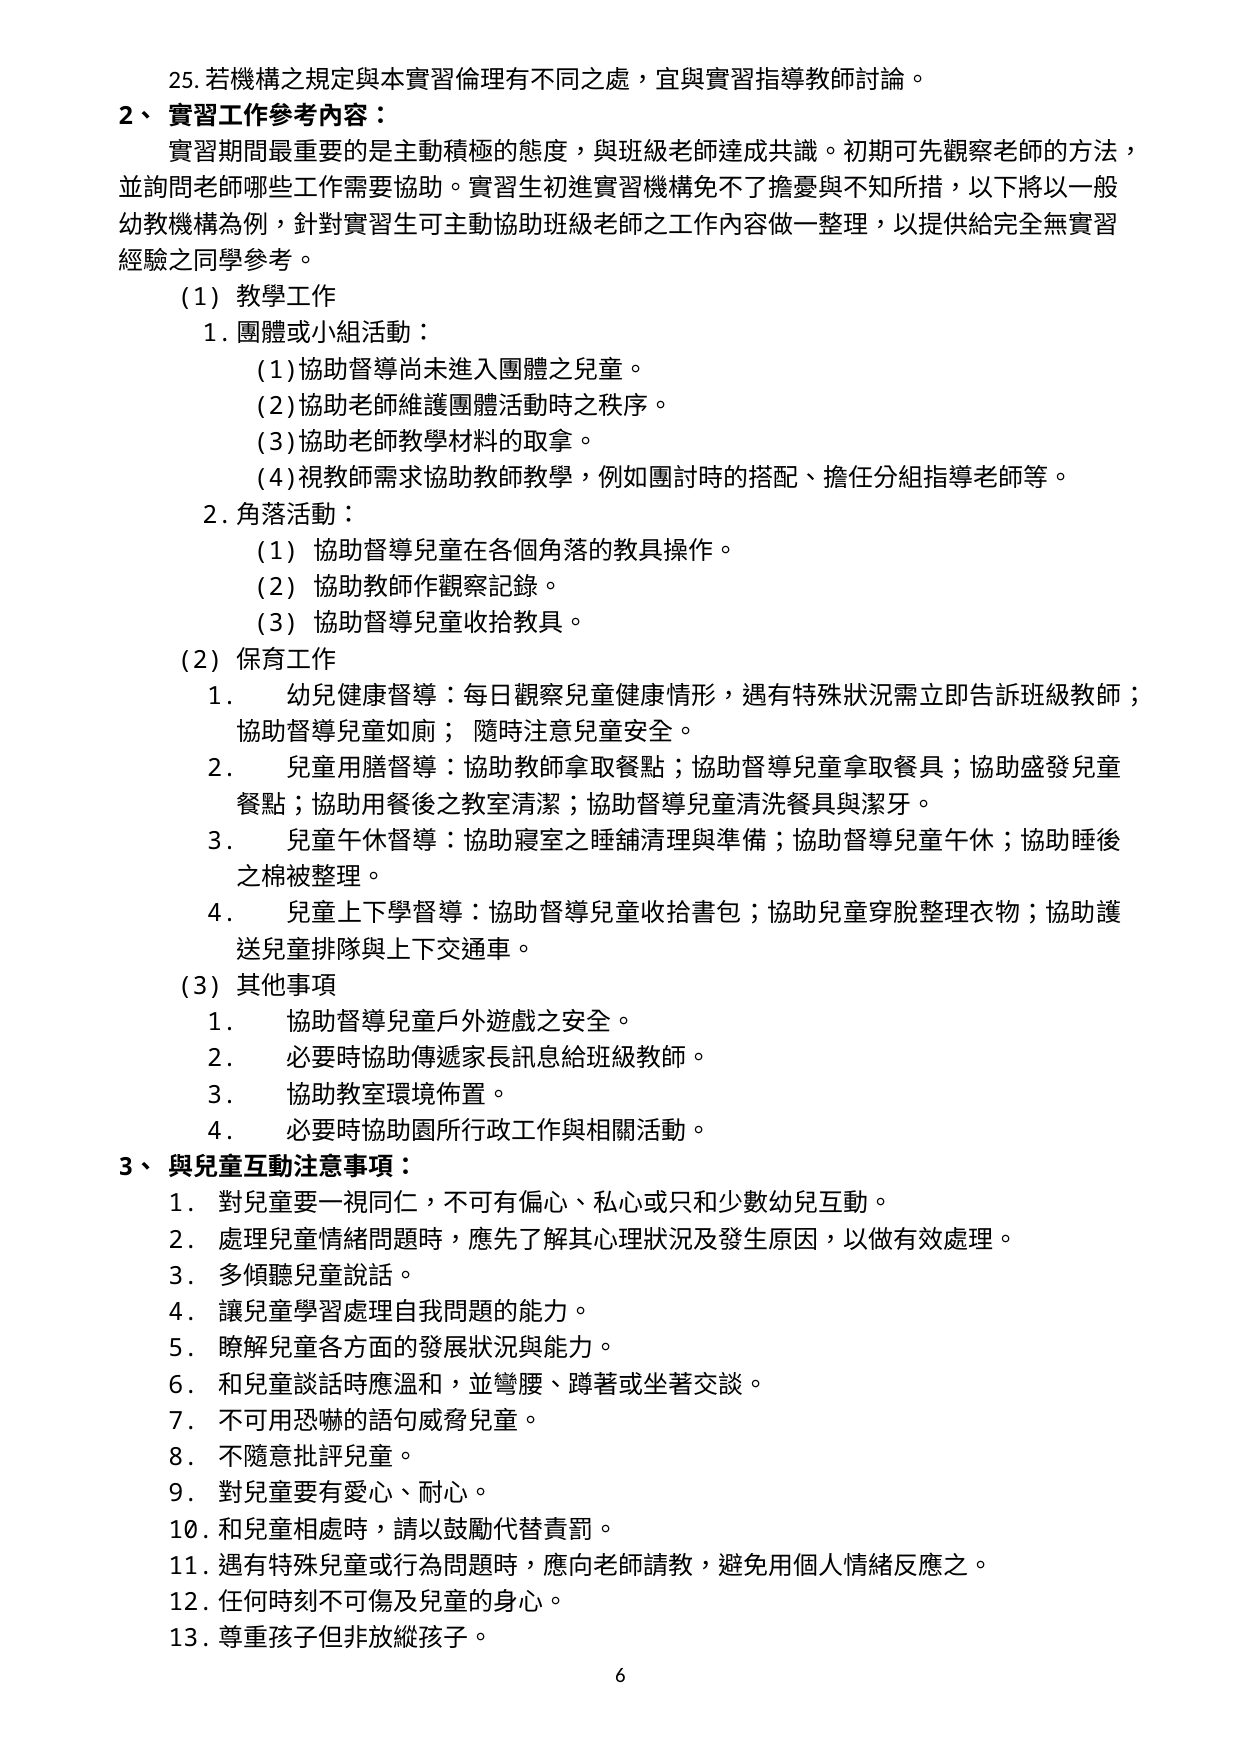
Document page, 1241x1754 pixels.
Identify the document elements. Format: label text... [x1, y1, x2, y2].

text (3)協助老師教學材料的取拿。 [193, 422, 1122, 458]
list 角落活動： [202, 494, 1122, 530]
list 團體或小組活動： [202, 313, 1122, 349]
list 若機構之規定與本實習倫理有不同之處，宜與實習指導教師討論。 [168, 59, 1122, 95]
list 瞭解兒童各方面的發展狀況與能力。 [168, 1328, 1122, 1364]
text (1)協助督導尚未進入團體之兒童。 [193, 349, 1122, 385]
list 教學工作 [177, 277, 1122, 313]
list 和兒童相處時，請以鼓勵代替責罰。 [168, 1509, 1122, 1545]
list 兒童用膳督導：協助教師拿取餐點；協助督導兒童拿取餐具；協助盛發兒童餐點；協助用餐後之教室清潔；協助督導兒童清洗餐具與潔牙。 [207, 748, 1122, 820]
list 協助督導兒童戶外遊戲之安全。 [207, 1002, 1122, 1038]
list 和兒童談話時應溫和，並彎腰、蹲著或坐著交談。 [168, 1364, 1122, 1400]
list 兒童午休督導：協助寢室之睡舖清理與準備；協助督導兒童午休；協助睡後之棉被整理。 [207, 820, 1122, 893]
list 不隨意批評兒童。 [168, 1437, 1122, 1473]
list 尊重孩子但非放縱孩子。 [168, 1618, 1122, 1654]
list 任何時刻不可傷及兒童的身心。 [168, 1582, 1122, 1618]
list 處理兒童情緒問題時，應先了解其心理狀況及發生原因，以做有效處理。 [168, 1219, 1122, 1255]
text (2)協助老師維護團體活動時之秩序。 [193, 385, 1122, 422]
list 保育工作 [177, 639, 1122, 675]
list 必要時協助傳遞家長訊息給班級教師。 [207, 1038, 1122, 1074]
text (3) 協助督導兒童收拾教具。 [193, 603, 1122, 639]
list 必要時協助園所行政工作與相關活動。 [207, 1110, 1122, 1147]
list 多傾聽兒童說話。 [168, 1255, 1122, 1292]
list 對兒童要有愛心、耐心。 [168, 1473, 1122, 1509]
list 兒童上下學督導：協助督導兒童收拾書包；協助兒童穿脫整理衣物；協助護送兒童排隊與上下交通車。 [207, 893, 1122, 965]
list 遇有特殊兒童或行為問題時，應向老師請教，避免用個人情緒反應之。 [168, 1545, 1122, 1582]
text (2) 協助教師作觀察記錄。 [193, 567, 1122, 603]
list 與兒童互動注意事項： [118, 1147, 1122, 1183]
list 不可用恐嚇的語句威脅兒童。 [168, 1400, 1122, 1437]
list 其他事項 [177, 965, 1122, 1002]
text 實習期間最重要的是主動積極的態度，與班級老師達成共識。初期可先觀察老師的方法，並詢問老師哪些工作需要協助。實習生初進實習機構免不了擔憂與不知所措，以下將以一般幼教機構為例，針對實習生可主動協助班級老師之工作內容做一整理，以提供給完全無實習經驗之同學參考。 [118, 132, 1122, 277]
list 協助教室環境佈置。 [207, 1074, 1122, 1110]
text (1) 協助督導兒童在各個角落的教具操作。 [193, 530, 1122, 567]
list 對兒童要一視同仁，不可有偏心、私心或只和少數幼兒互動。 [168, 1183, 1122, 1219]
list 幼兒健康督導：每日觀察兒童健康情形，遇有特殊狀況需立即告訴班級教師；協助督導兒童如廁； 隨時注意兒童安全。 [207, 675, 1122, 748]
text (4)視教師需求協助教師教學，例如團討時的搭配、擔任分組指導老師等。 [193, 458, 1122, 494]
list 實習工作參考內容： [118, 95, 1122, 132]
list 讓兒童學習處理自我問題的能力。 [168, 1292, 1122, 1328]
